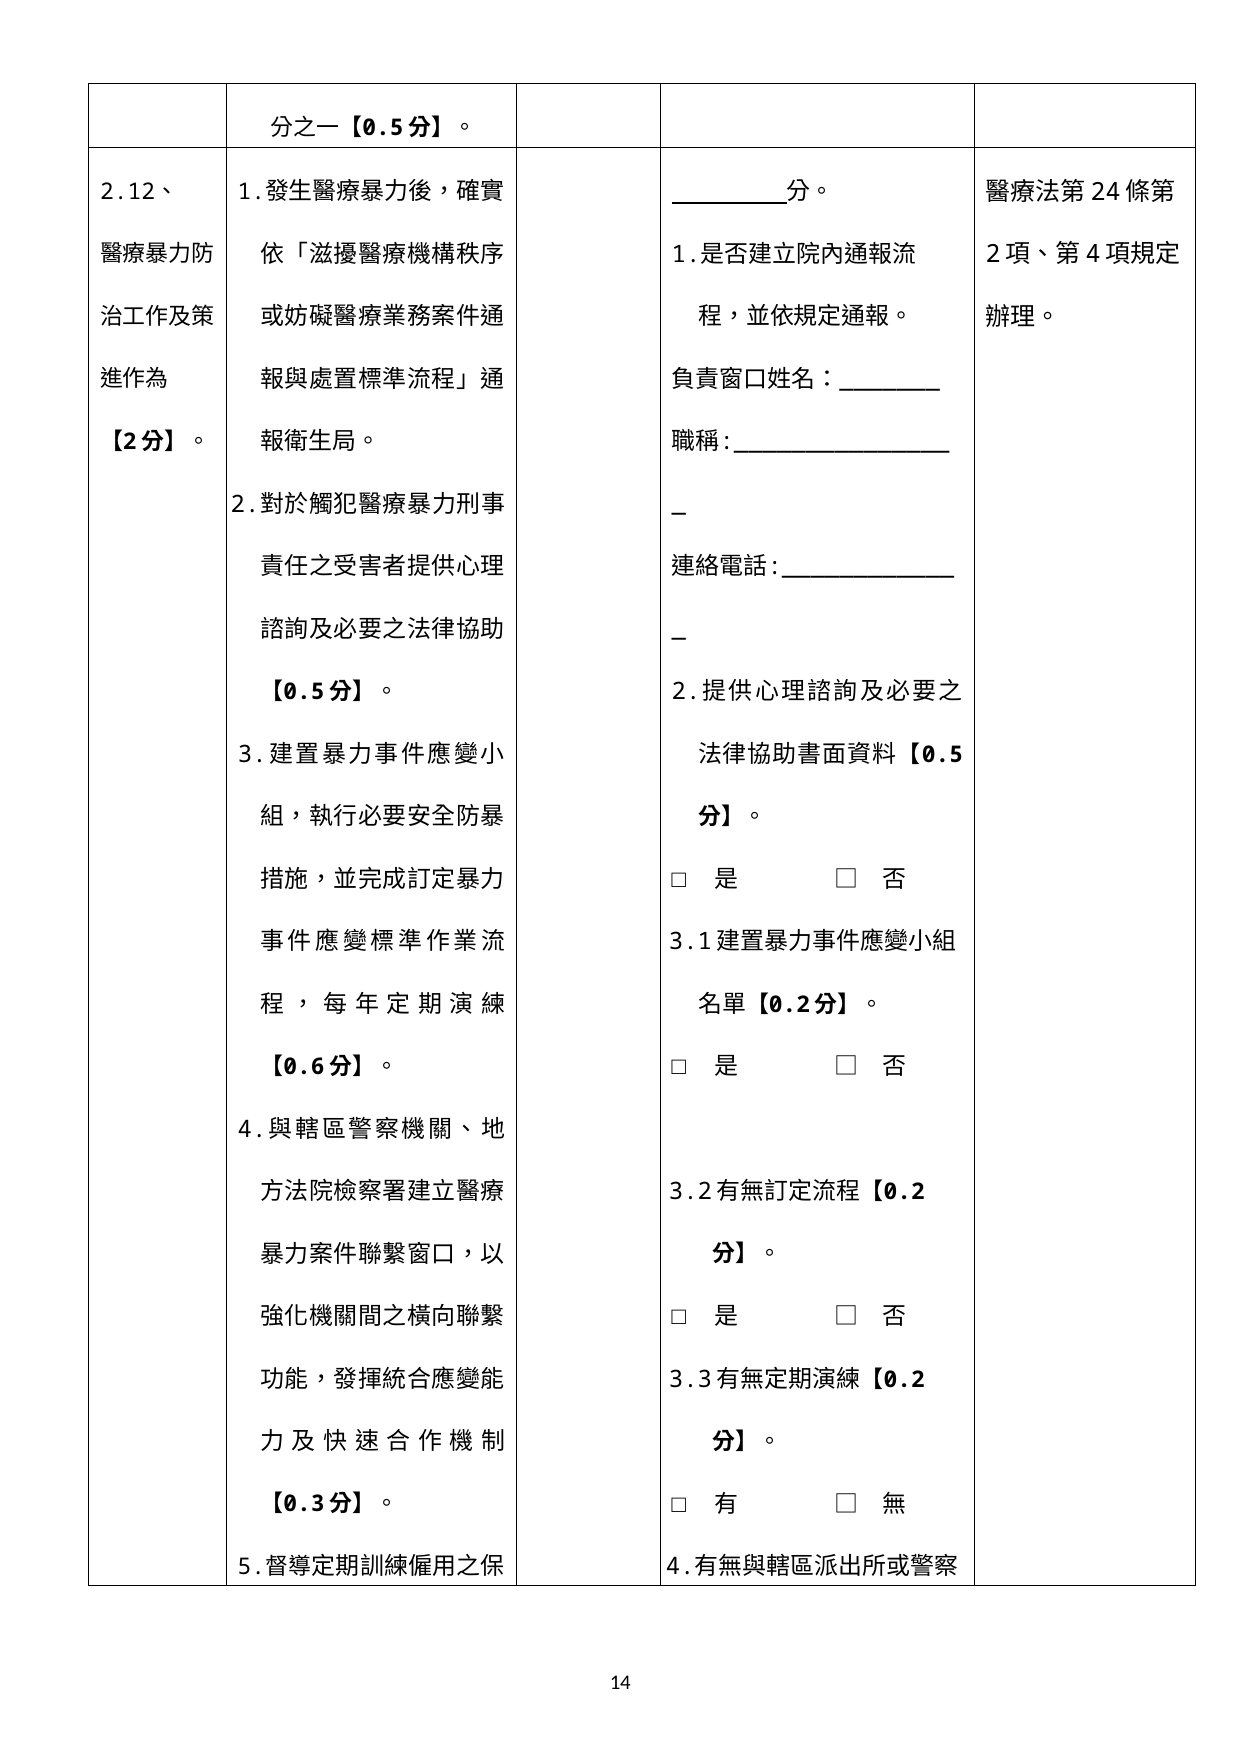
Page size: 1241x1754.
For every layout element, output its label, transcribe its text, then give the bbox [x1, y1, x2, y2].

table_cell 醫療法第24條第2項、第4項規定辦理。 [975, 148, 1195, 1585]
table_cell 分之一【0.5分】。 [227, 84, 516, 147]
table_cell 2.12、 醫療暴力防治工作及策進作為 【2分】。 [89, 148, 226, 1585]
table_cell [661, 84, 974, 147]
table_cell [517, 84, 660, 147]
table_cell 分。 1.是否建立院內通報流程，並依規定通報。 負責窗口姓名：_______ 職稱:________________ 連絡電話:_____________ 2.提供心理諮詢及必要之法律協助書面資料【0.5分】。 □ 是 □ 否 3.1建置暴力事件應變小組名單【0.2分】。 □ 是 □ 否 3.2有無訂定流程【0.2分】。 □ 是 □ 否 3.3有無定期演練【0.2分】。 □ 有 □ 無 4.有無與轄區派出所或警察 [661, 148, 974, 1585]
table_cell 1.發生醫療暴力後，確實依「滋擾醫療機構秩序或妨礙醫療業務案件通報與處置標準流程」通報衛生局。 2.對於觸犯醫療暴力刑事責任之受害者提供心理諮詢及必要之法律協助【0.5分】。 3.建置暴力事件應變小組，執行必要安全防暴措施，並完成訂定暴力事件應變標準作業流程，每年定期演練【0.6分】。 4.與轄區警察機關、地方法院檢察署建立醫療暴力案件聯繫窗口，以強化機關間之橫向聯繫功能，發揮統合應變能力及快速合作機制【0.3分】。 5.督導定期訓練僱用之保 [227, 148, 516, 1585]
table_cell [89, 84, 226, 147]
table_cell [975, 84, 1195, 147]
table_cell [517, 148, 660, 1585]
